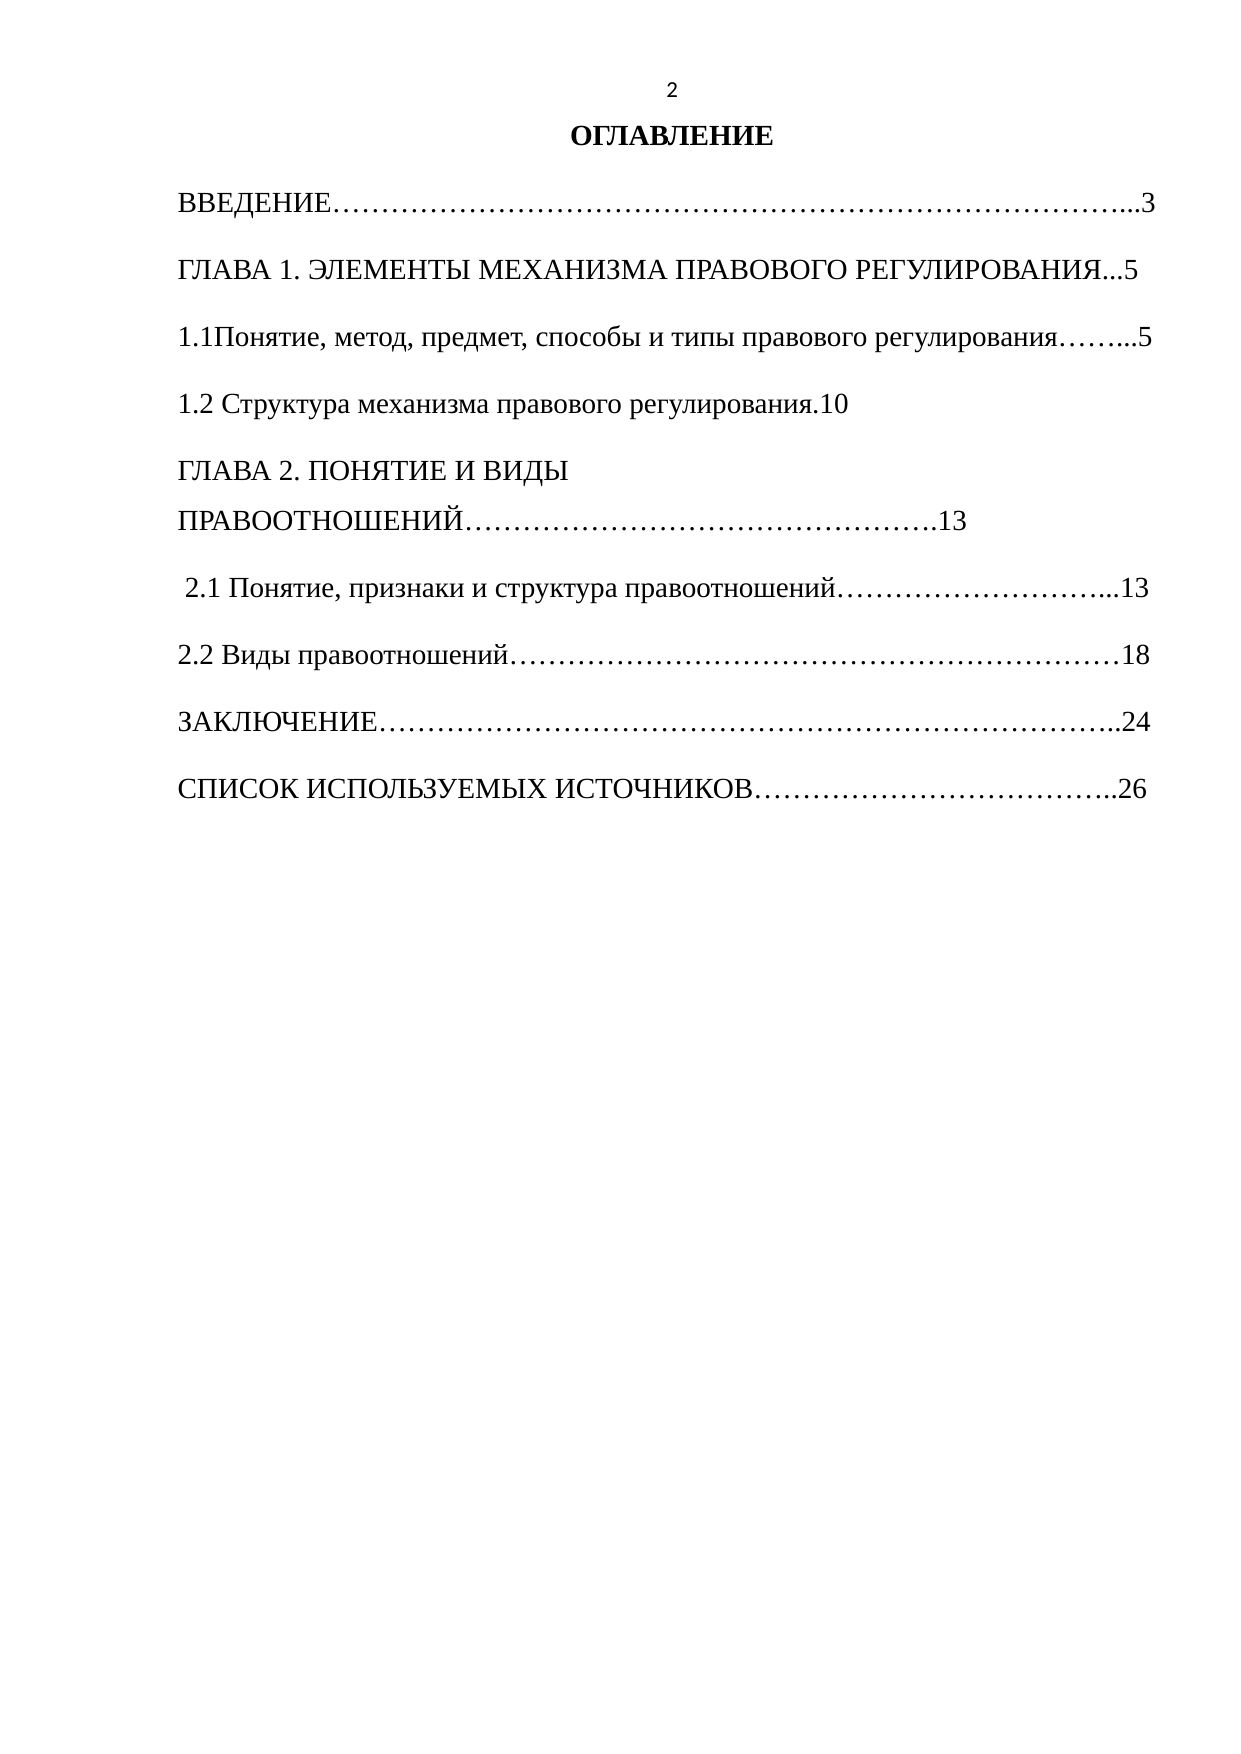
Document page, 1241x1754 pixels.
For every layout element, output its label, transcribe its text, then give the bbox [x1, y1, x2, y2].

text ОГЛАВЛЕНИЕ [177, 118, 1166, 152]
text ГЛАВА 2. ПОНЯТИЕ И ВИДЫ ПРАВООТНОШЕНИЙ………………………………………….13 [177, 453, 1166, 537]
text 2.1 Понятие, признаки и структура правоотношений………………………...13 [177, 570, 1166, 604]
text ГЛАВА 1. ЭЛЕМЕНТЫ МЕХАНИЗМА ПРАВОВОГО РЕГУЛИРОВАНИЯ...5 [177, 252, 1166, 286]
list Понятие, метод, предмет, способы и типы правового регулирования……...5 [177, 319, 1166, 353]
text 2.2 Виды правоотношений………………………………………………………18 [177, 637, 1166, 671]
text ЗАКЛЮЧЕНИЕ…………………………………………………………………..24 [177, 704, 1166, 738]
text 1.2 Структура механизма правового регулирования.10 [177, 386, 1166, 419]
text СПИСОК ИСПОЛЬЗУЕМЫХ ИСТОЧНИКОВ………………………………..26 [177, 771, 1166, 805]
text ВВЕДЕНИЕ………………………………………………………………………...3 [177, 185, 1166, 219]
